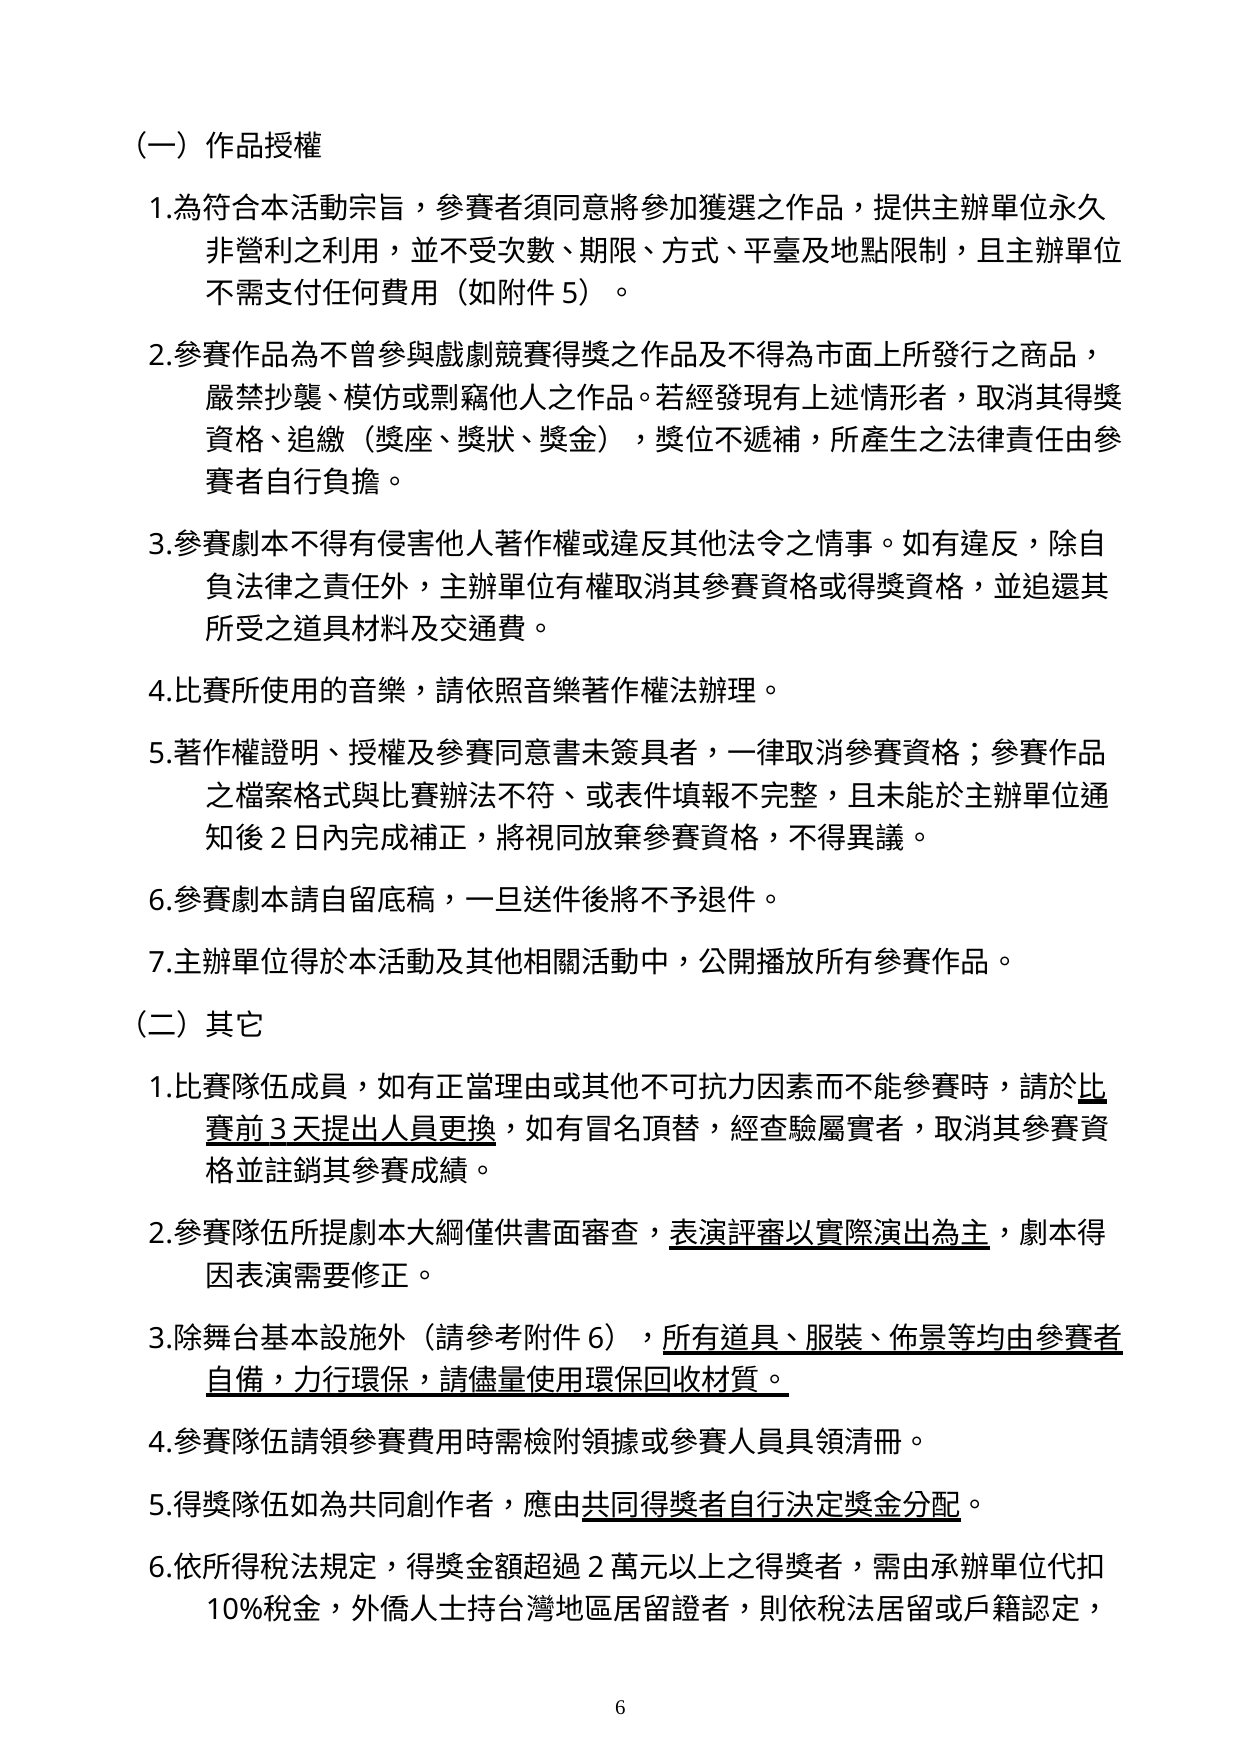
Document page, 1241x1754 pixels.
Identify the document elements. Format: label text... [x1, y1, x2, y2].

text 7.主辦單位得於本活動及其他相關活動中，公開播放所有參賽作品。 [118, 939, 1122, 981]
text 1.比賽隊伍成員，如有正當理由或其他不可抗力因素而不能參賽時，請於比賽前3天提出人員更換，如有冒名頂替，經查驗屬實者，取消其參賽資格並註銷其參賽成績。 [118, 1063, 1122, 1190]
text 5.得獎隊伍如為共同創作者，應由共同得獎者自行決定獎金分配。 [118, 1481, 1122, 1524]
text 6.參賽劇本請自留底稿，一旦送件後將不予退件。 [118, 877, 1122, 919]
text 4.比賽所使用的音樂，請依照音樂著作權法辦理。 [118, 668, 1122, 710]
text 3.除舞台基本設施外（請參考附件6），所有道具、服裝、佈景等均由參賽者自備，力行環保，請儘量使用環保回收材質。 [118, 1314, 1122, 1399]
text 6.依所得稅法規定，得獎金額超過2萬元以上之得獎者，需由承辦單位代扣10%稅金，外僑人士持台灣地區居留證者，則依稅法居留或戶籍認定， [118, 1543, 1122, 1628]
text （一）作品授權 [118, 123, 1122, 165]
text 2.參賽隊伍所提劇本大綱僅供書面審查，表演評審以實際演出為主，劇本得因表演需要修正。 [118, 1210, 1122, 1295]
text （二）其它 [118, 1001, 1122, 1043]
text 4.參賽隊伍請領參賽費用時需檢附領據或參賽人員具領清冊。 [118, 1419, 1122, 1461]
text 2.參賽作品為不曾參與戲劇競賽得獎之作品及不得為市面上所發行之商品，嚴禁抄襲、模仿或剽竊他人之作品。若經發現有上述情形者，取消其得獎資格、追繳（獎座、獎狀、獎金），獎位不遞補，所產生之法律責任由參賽者自行負擔。 [118, 332, 1122, 501]
text 1.為符合本活動宗旨，參賽者須同意將參加獲選之作品，提供主辦單位永久非營利之利用，並不受次數、期限、方式、平臺及地點限制，且主辦單位不需支付任何費用（如附件5）。 [118, 185, 1122, 312]
text 5.著作權證明、授權及參賽同意書未簽具者，一律取消參賽資格；參賽作品之檔案格式與比賽辦法不符、或表件填報不完整，且未能於主辦單位通知後2日內完成補正，將視同放棄參賽資格，不得異議。 [118, 730, 1122, 857]
text 3.參賽劇本不得有侵害他人著作權或違反其他法令之情事。如有違反，除自負法律之責任外，主辦單位有權取消其參賽資格或得獎資格，並追還其所受之道具材料及交通費。 [118, 521, 1122, 648]
